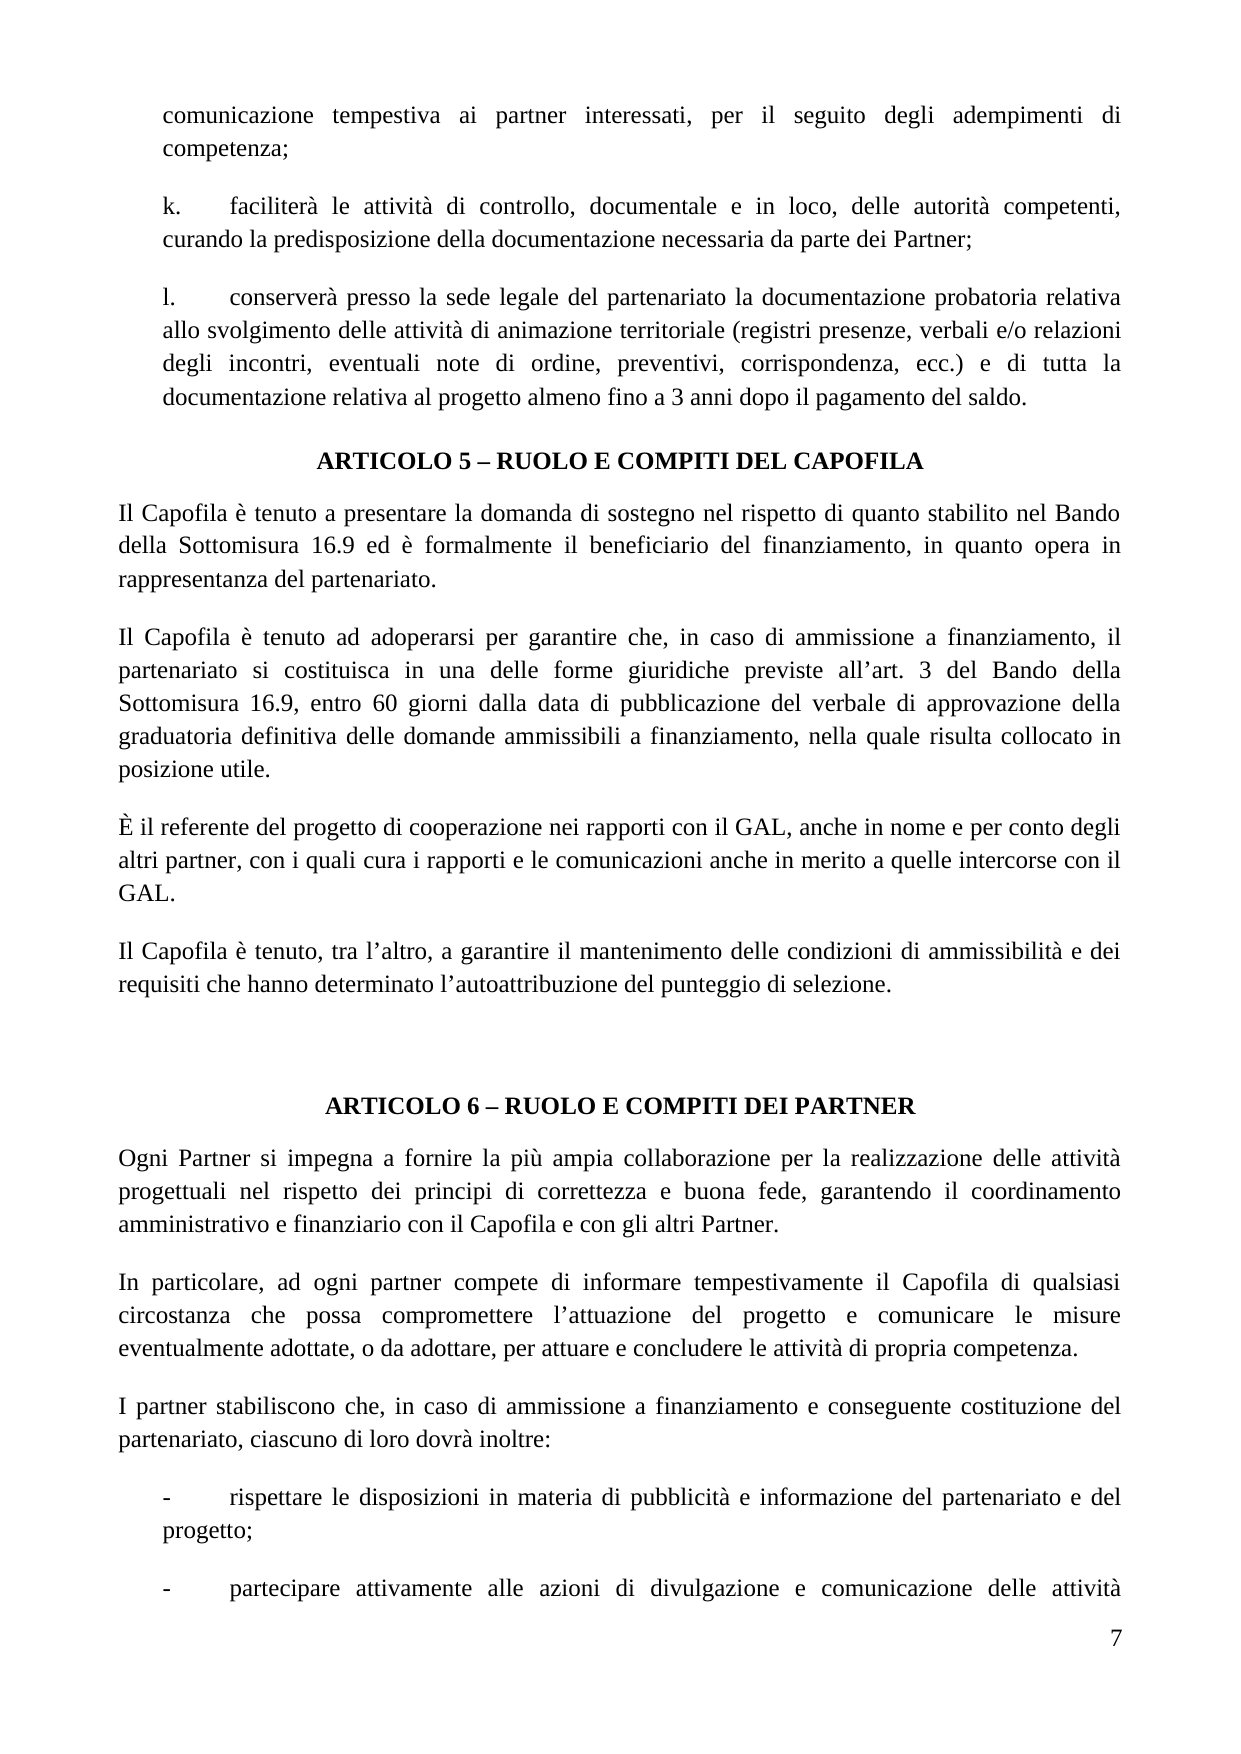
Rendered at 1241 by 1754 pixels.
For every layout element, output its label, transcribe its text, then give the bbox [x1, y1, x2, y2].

text I partner stabiliscono che, in caso di ammissione a finanziamento e conseguente costituzione del partenariato, ciascuno di loro dovrà inoltre: [118, 1391, 1122, 1453]
list comunicazione tempestiva ai partner interessati, per il seguito degli adempimenti di competenza; [162, 100, 1122, 162]
text Ogni Partner si impegna a fornire la più ampia collaborazione per la realizzazione delle attività progettuali nel rispetto dei principi di correttezza e buona fede, garantendo il coordinamento amministrativo e finanziario con il Capofila e con gli altri Partner. [118, 1143, 1122, 1238]
text ARTICOLO 5 – RUOLO E COMPITI DEL CAPOFILA [118, 446, 1122, 474]
text Il Capofila è tenuto, tra l’altro, a garantire il mantenimento delle condizioni di ammissibilità e dei requisiti che hanno determinato l’autoattribuzione del punteggio di selezione. [118, 936, 1122, 998]
list partecipare attivamente alle azioni di divulgazione e comunicazione delle attività [162, 1573, 1122, 1602]
list faciliterà le attività di controllo, documentale e in loco, delle autorità competenti, curando la predisposizione della documentazione necessaria da parte dei Partner; [162, 191, 1122, 253]
text È il referente del progetto di cooperazione nei rapporti con il GAL, anche in nome e per conto degli altri partner, con i quali cura i rapporti e le comunicazioni anche in merito a quelle intercorse con il GAL. [118, 812, 1122, 907]
text Il Capofila è tenuto a presentare la domanda di sostegno nel rispetto di quanto stabilito nel Bando della Sottomisura 16.9 ed è formalmente il beneficiario del finanziamento, in quanto opera in rappresentanza del partenariato. [118, 498, 1122, 592]
text Il Capofila è tenuto ad adoperarsi per garantire che, in caso di ammissione a finanziamento, il partenariato si costituisca in una delle forme giuridiche previste all’art. 3 del Bando della Sottomisura 16.9, entro 60 giorni dalla data di pubblicazione del verbale di approvazione della graduatoria definitiva delle domande ammissibili a finanziamento, nella quale risulta collocato in posizione utile. [118, 622, 1122, 782]
text ARTICOLO 6 – RUOLO E COMPITI DEI PARTNER [118, 1091, 1122, 1120]
text In particolare, ad ogni partner compete di informare tempestivamente il Capofila di qualsiasi circostanza che possa compromettere l’attuazione del progetto e comunicare le misure eventualmente adottate, o da adottare, per attuare e concludere le attività di propria competenza. [118, 1267, 1122, 1362]
list conserverà presso la sede legale del partenariato la documentazione probatoria relativa allo svolgimento delle attività di animazione territoriale (registri presenze, verbali e/o relazioni degli incontri, eventuali note di ordine, preventivi, corrispondenza, ecc.) e di tutta la documentazione relativa al progetto almeno fino a 3 anni dopo il pagamento del saldo. [162, 282, 1122, 410]
list rispettare le disposizioni in materia di pubblicità e informazione del partenariato e del progetto; [162, 1482, 1122, 1544]
